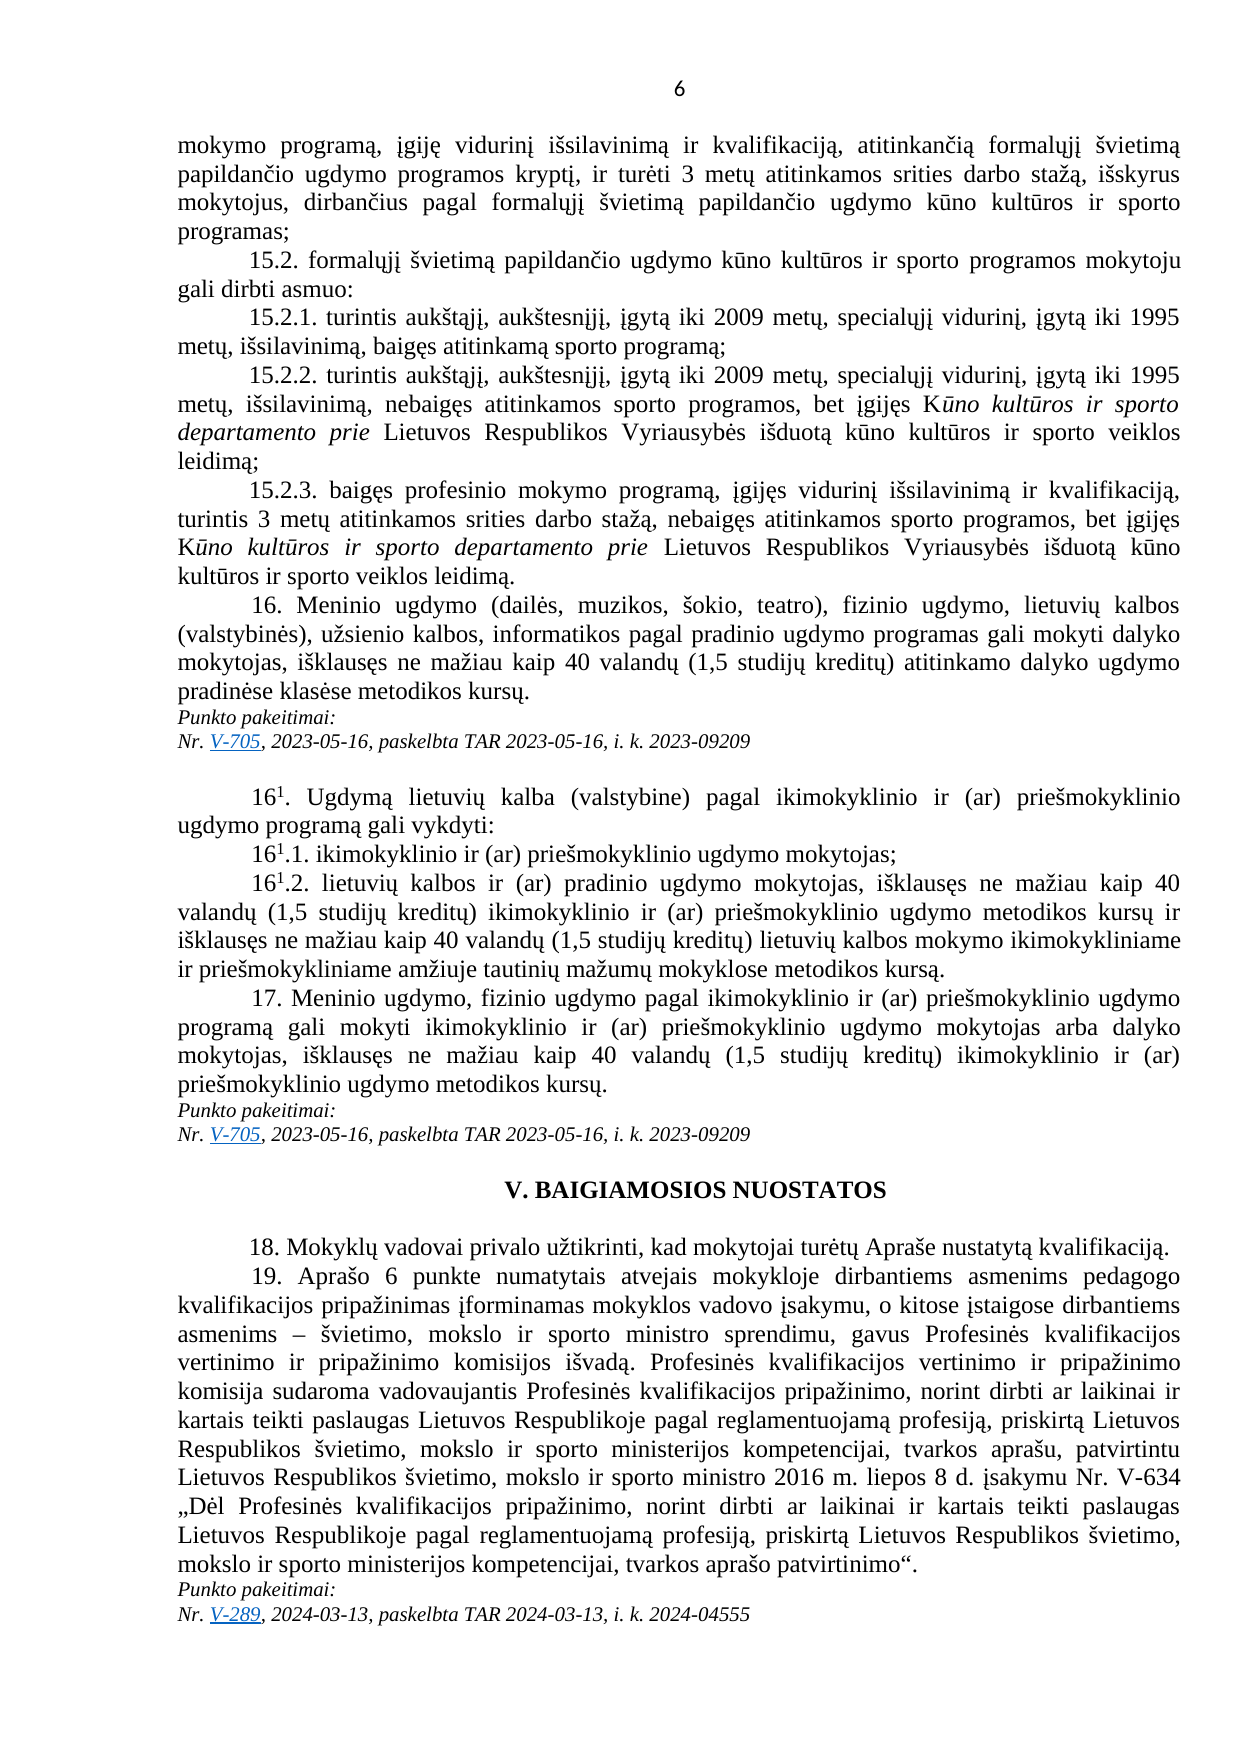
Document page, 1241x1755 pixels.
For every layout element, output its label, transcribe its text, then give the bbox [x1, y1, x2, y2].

text Nr. V-289, 2024-03-13, paskelbta TAR 2024-03-13, i. k. 2024-04555 [177, 1601, 1181, 1626]
text 15.2. formalųjį švietimą papildančio ugdymo kūno kultūros ir sporto programos mokytoju gali dirbti asmuo: [177, 245, 1181, 302]
text 161.2. lietuvių kalbos ir (ar) pradinio ugdymo mokytojas, išklausęs ne mažiau kaip 40 valandų (1,5 studijų kreditų) ikimokyklinio ir (ar) priešmokyklinio ugdymo metodikos kursų ir išklausęs ne mažiau kaip 40 valandų (1,5 studijų kreditų) lietuvių kalbos mokymo ikimokykliniame ir priešmokykliniame amžiuje tautinių mažumų mokyklose metodikos kursą. [177, 868, 1181, 983]
text 18. Mokyklų vadovai privalo užtikrinti, kad mokytojai turėtų Apraše nustatytą kvalifikaciją. [177, 1232, 1181, 1261]
text Nr. V-705, 2023-05-16, paskelbta TAR 2023-05-16, i. k. 2023-09209 [177, 1122, 1181, 1146]
text 19. Aprašo 6 punkte numatytais atvejais mokykloje dirbantiems asmenims pedagogo kvalifikacijos pripažinimas įforminamas mokyklos vadovo įsakymu, o kitose įstaigose dirbantiems asmenims – švietimo, mokslo ir sporto ministro sprendimu, gavus Profesinės kvalifikacijos vertinimo ir pripažinimo komisijos išvadą. Profesinės kvalifikacijos vertinimo ir pripažinimo komisija sudaroma vadovaujantis Profesinės kvalifikacijos pripažinimo, norint dirbti ar laikinai ir kartais teikti paslaugas Lietuvos Respublikoje pagal reglamentuojamą profesiją, priskirtą Lietuvos Respublikos švietimo, mokslo ir sporto ministerijos kompetencijai, tvarkos aprašu, patvirtintu Lietuvos Respublikos švietimo, mokslo ir sporto ministro 2016 m. liepos 8 d. įsakymu Nr. V-634 „Dėl Profesinės kvalifikacijos pripažinimo, norint dirbti ar laikinai ir kartais teikti paslaugas Lietuvos Respublikoje pagal reglamentuojamą profesiją, priskirtą Lietuvos Respublikos švietimo, mokslo ir sporto ministerijos kompetencijai, tvarkos aprašo patvirtinimo“. [177, 1261, 1181, 1577]
text 15.2.1. turintis aukštąjį, aukštesnįjį, įgytą iki 2009 metų, specialųjį vidurinį, įgytą iki 1995 metų, išsilavinimą, baigęs atitinkamą sporto programą; [177, 302, 1181, 360]
text 17. Meninio ugdymo, fizinio ugdymo pagal ikimokyklinio ir (ar) priešmokyklinio ugdymo programą gali mokyti ikimokyklinio ir (ar) priešmokyklinio ugdymo mokytojas arba dalyko mokytojas, išklausęs ne mažiau kaip 40 valandų (1,5 studijų kreditų) ikimokyklinio ir (ar) priešmokyklinio ugdymo metodikos kursų. [177, 983, 1181, 1098]
text Punkto pakeitimai: [177, 1098, 1181, 1122]
text 15.2.2. turintis aukštąjį, aukštesnįjį, įgytą iki 2009 metų, specialųjį vidurinį, įgytą iki 1995 metų, išsilavinimą, nebaigęs atitinkamos sporto programos, bet įgijęs Kūno kultūros ir sporto departamento prie Lietuvos Respublikos Vyriausybės išduotą kūno kultūros ir sporto veiklos leidimą; [177, 360, 1181, 475]
text V. BAIGIAMOSIOS NUOSTATOS [177, 1175, 1181, 1204]
text Punkto pakeitimai: [177, 705, 1181, 729]
text Nr. V-705, 2023-05-16, paskelbta TAR 2023-05-16, i. k. 2023-09209 [177, 729, 1181, 753]
text mokymo programą, įgiję vidurinį išsilavinimą ir kvalifikaciją, atitinkančią formalųjį švietimą papildančio ugdymo programos kryptį, ir turėti 3 metų atitinkamos srities darbo stažą, išskyrus mokytojus, dirbančius pagal formalųjį švietimą papildančio ugdymo kūno kultūros ir sporto programas; [177, 130, 1181, 245]
text 161. Ugdymą lietuvių kalba (valstybine) pagal ikimokyklinio ir (ar) priešmokyklinio ugdymo programą gali vykdyti: [177, 782, 1181, 839]
text Punkto pakeitimai: [177, 1577, 1181, 1601]
text 161.1. ikimokyklinio ir (ar) priešmokyklinio ugdymo mokytojas; [177, 839, 1181, 868]
text 16. Meninio ugdymo (dailės, muzikos, šokio, teatro), fizinio ugdymo, lietuvių kalbos (valstybinės), užsienio kalbos, informatikos pagal pradinio ugdymo programas gali mokyti dalyko mokytojas, išklausęs ne mažiau kaip 40 valandų (1,5 studijų kreditų) atitinkamo dalyko ugdymo pradinėse klasėse metodikos kursų. [177, 590, 1181, 705]
text 15.2.3. baigęs profesinio mokymo programą, įgijęs vidurinį išsilavinimą ir kvalifikaciją, turintis 3 metų atitinkamos srities darbo stažą, nebaigęs atitinkamos sporto programos, bet įgijęs Kūno kultūros ir sporto departamento prie Lietuvos Respublikos Vyriausybės išduotą kūno kultūros ir sporto veiklos leidimą. [177, 475, 1181, 590]
